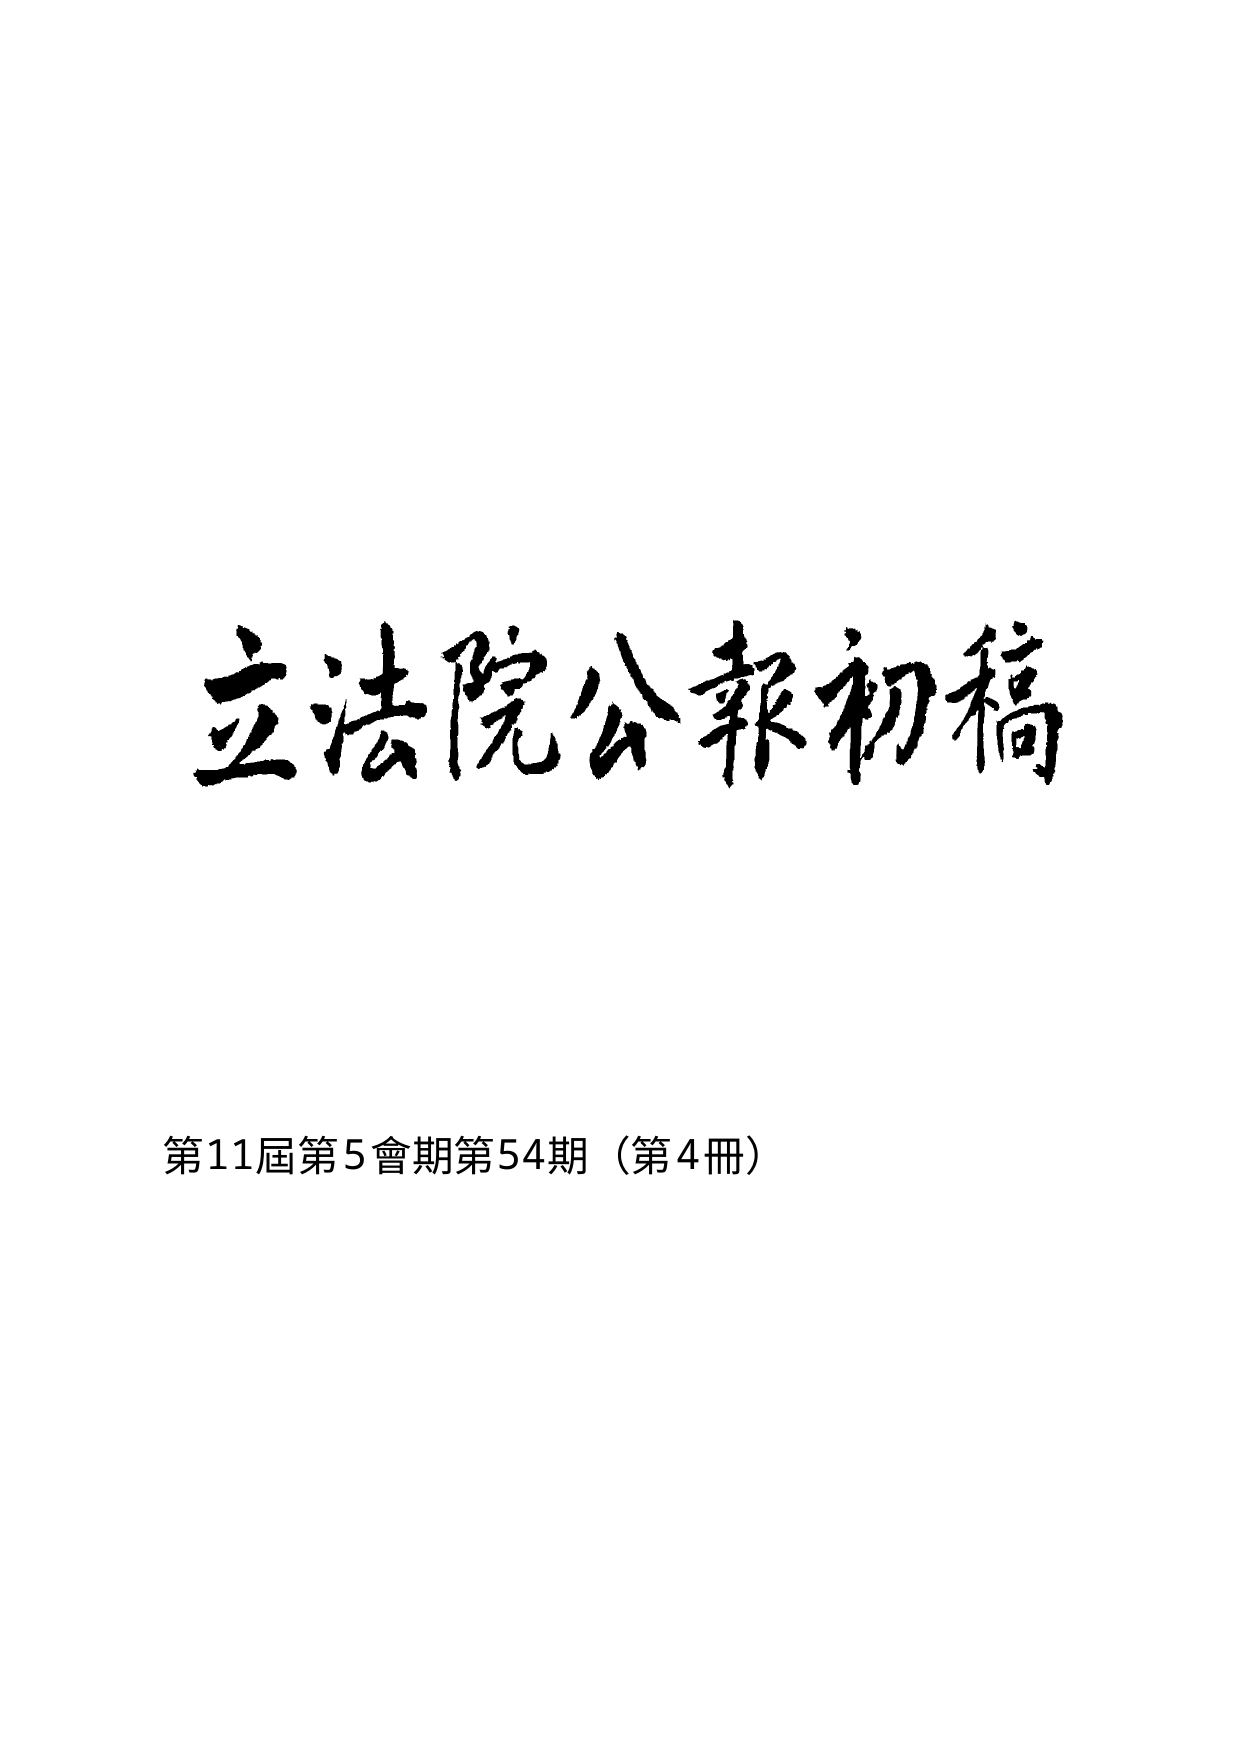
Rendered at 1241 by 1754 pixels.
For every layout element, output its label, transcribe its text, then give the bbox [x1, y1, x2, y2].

table_header [151, 406, 1098, 902]
table_header 第11屆第5會期第54期（第4冊） [151, 1089, 825, 1234]
